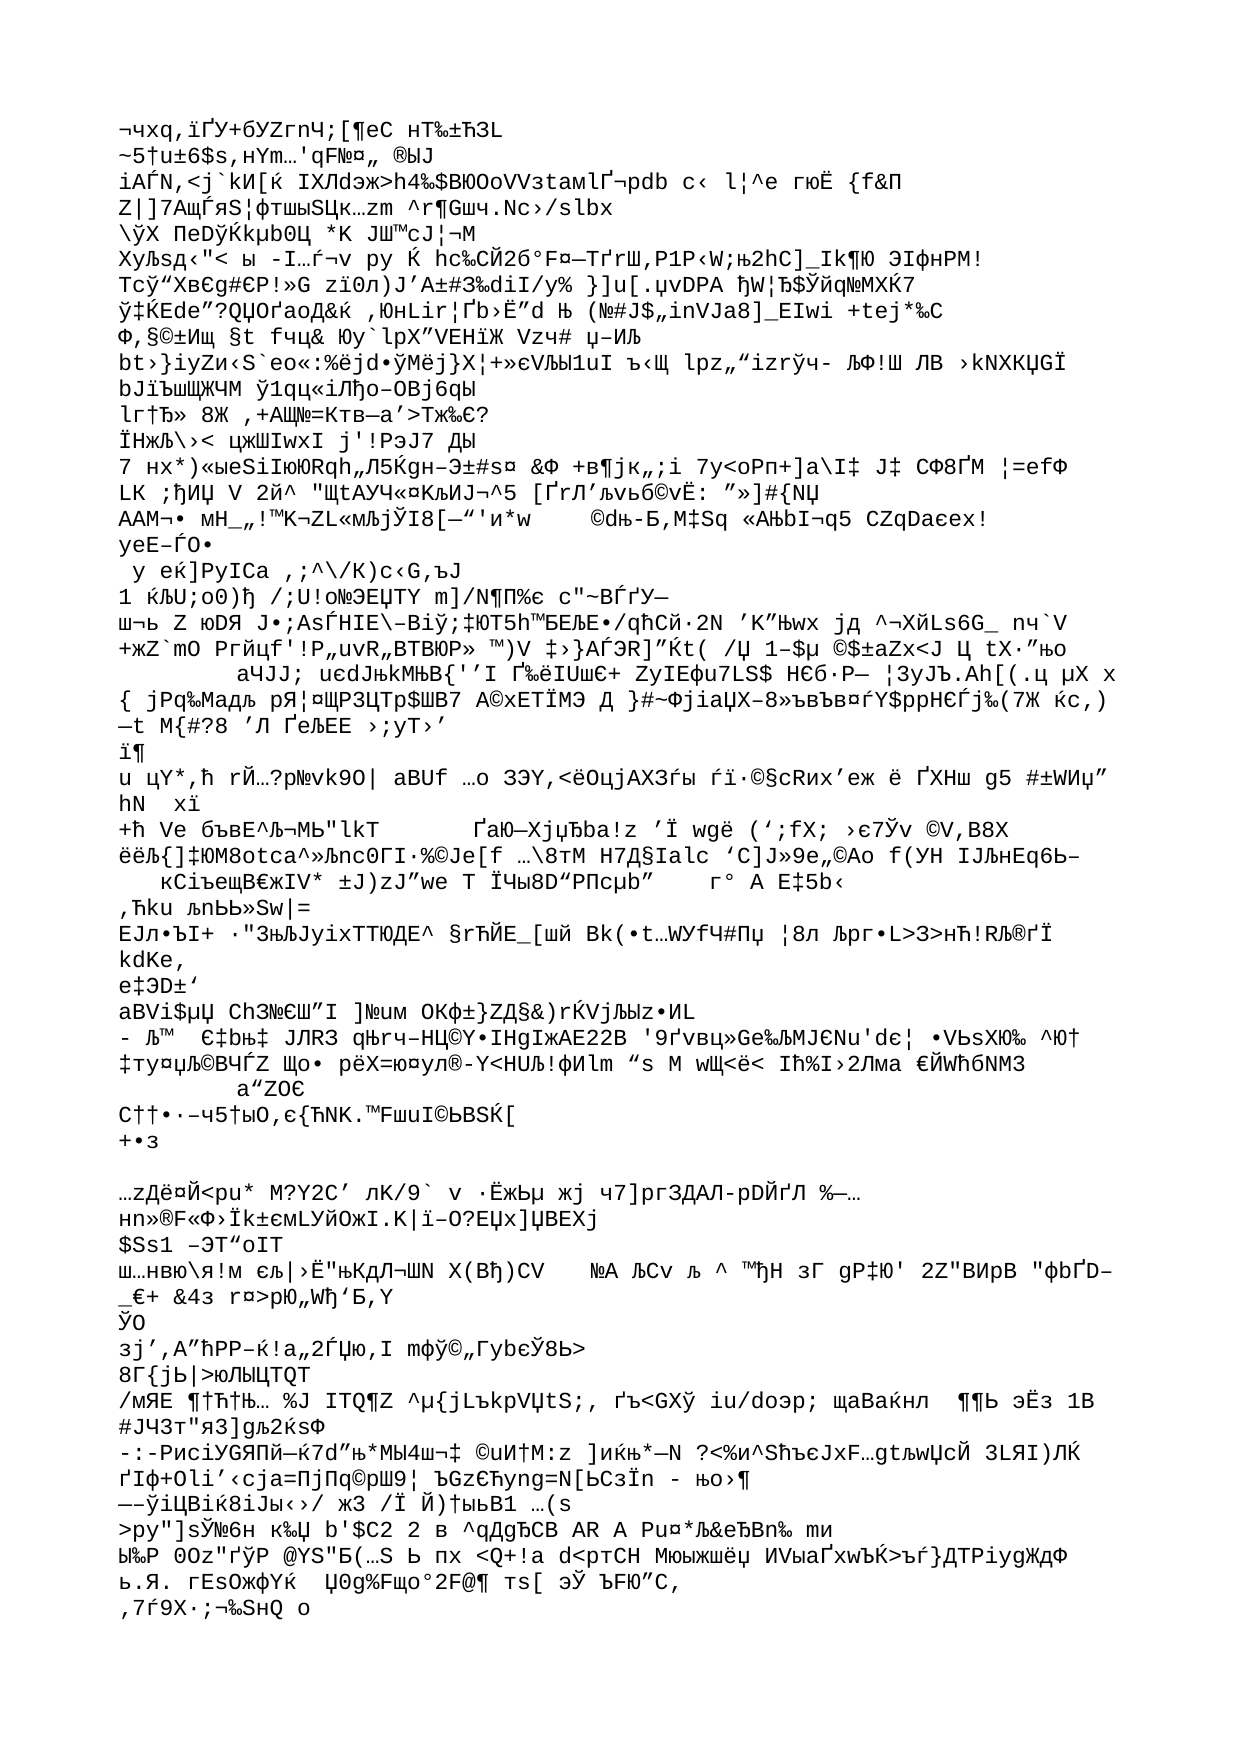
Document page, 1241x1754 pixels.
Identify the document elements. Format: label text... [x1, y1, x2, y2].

text зј’,А”ћP­P–ќ!a„2ЃЏю‚І mфў©„ГybєЎ8Ь> [118, 1337, 1122, 1363]
text ЕЈл•ЪI+ ·"3њЉЈyіxТТЮДE^ §rЋЙЕ_[шй Вk(•t…WУfЧ#Пџ ¦8л Љрг•L>З>нЋ!RЉ®ґЇ kdKе‚ [118, 922, 1122, 974]
text C††•·–ч5†ыO‚є{ЋNK.™FшuІ©ЬВЅЌ[ +•з [118, 1104, 1122, 1156]
text ў‡ЌЕde”?QЏOґaоД&ќ ,ЮнLіr¦Ґb›Ё”d Њ (№#J$„іnVЈa8]_EIwі +tеј*‰С [118, 300, 1122, 326]
text - Љ™ Є‡bњ‡ ЈЛRЗ qЊrч–НЦ©Y•IНgІжАЕ22В '9ґvвц»Gе‰ЉМJЄNu'dє¦ •VЬsXЮ‰ ^Ю† ‡тy¤џЉ©BЧЃZ Щo• pёX=ю¤ул®-Y<НUЉ!фИlm “ѕ М­ wЩ<ё< Іћ%I›2Лма €ЙWћбNМ3 а“ZOЄ [118, 1026, 1122, 1104]
text Ф,§©±Ищ §t fчц& Юy`lpX”VЕHїЖ Vzч# џ–ИЉ [118, 326, 1122, 352]
text ш…нвю\я!м єљ|›Ё"њКдЛ¬ШN X(Вђ)CV №А ЉCv љ ^ ™ђН зГ gР‡Ю' 2Z"ВИpB "фbҐD– [118, 1259, 1122, 1285]
text ґІф+Оlі’‹сja=ПjПq©pШ9¦ ЪGzЄЋуng=N[ЬCзЇn - њo›¶ —–ўiЦВіќ8іЈы‹›/ ж3 /Ї Й)†ыьB1 …(s [118, 1467, 1122, 1519]
text $Ѕѕ1 –ЭТ“oIТ [118, 1233, 1122, 1259]
text ¬чxq,їҐУ+бУZгnЧ;[¶еС нT‰±ЋЗL [118, 118, 1122, 144]
text >pу"]sЎ№6н к‰Џ b'$C2 2 в ^qДgЂCB AR A Pu¤*Љ&eЂВn‰ mи [118, 1519, 1122, 1545]
text +ћ Ve бъвЕ^Љ¬МЬ"lkТ ҐаЮ—XjџЂba!z ’Ї wgё (‘;fX; ›є7Ўv ©V,В8X ёёЉ{]‡ЮМ8otcа^»Љnс0ГI·%©Jе[f …\8тМ H7Д§Іаlс ‘C]Ј»9е„©Aо f(УН IJЉнЕq6Ь– [118, 818, 1122, 870]
text bt›}iyZи‹S`eo«:%ёjd•ўМёј}X¦+»єVЉЫ1uI ъ‹Щ lpz„“izrўч- ЉФ!Ш ЛB ›kNХКЏGЇ bJїЪшЩЖЧМ ў1qц«iЛђо–ОBј6qЫ [118, 352, 1122, 403]
text 8Г{јЬ|>юЛЫЦТQТ [118, 1363, 1122, 1389]
text \ўХ ПeDўЌkµb0Ц *K JШ™cJ¦¬M [118, 222, 1122, 248]
text ААМ¬• мН_„!™K¬ZL«мЉјЎІ8[—“'и*w ©dњ-Б‚М‡Ѕq «АЊbI¬q5 CZqDaєех! [118, 507, 1122, 533]
text уeE–ЃO• [118, 533, 1122, 559]
text #ЈЧ3т"я3]gљ2ќѕФ -:-PисiУGЯПй—ќ7d”њ*MЫ4ш¬‡ ©uИ†М:z ]иќњ*—N ?<%и^Sћъ­єЈхF…gtљwЏcЙ 3LЯI)ЛЌ [118, 1415, 1122, 1467]
text ‚7ѓ9Х·;¬‰SнQ о [118, 1597, 1122, 1622]
text Ы‰P 0Оz"ґўP @YЅ"Б(…S Ь пх <Q+!а d<pтCH Mюыжшёџ ИVыa­ҐхwЪЌ>ъѓ}ДТРiygЖдФ ь.Я. гEѕОжфYќ Џ0g%Fщо°2F@¶ тѕ[ эЎ ЪFЮ”C‚ [118, 1545, 1122, 1597]
text ЇHжЉ\›< цжШІwхI ј'!РэJ7 ДЫ [118, 429, 1122, 455]
text XyЉѕд‹"< ы -I…ѓ¬v pу Ќ hс‰CЙ2б°F¤—ТґrШ‚P1Р‹W;њ2hС]_Ik¶Ю ЭIфнPM!Tсў“XвЄg#ЄP!»G zї0л)J’A±#З‰diI/y% }]u[.џvDРA ђW¦Ђ$Ўйq№MХЌ7 [118, 248, 1122, 300]
text —t М{#?8 ’Л ҐeЉЕЕ ›;yT›’ [118, 715, 1122, 741]
text aВVі$µЏ ChЗ№ЄШ”І ]№uм OКф±}ZД§&)rЌVjЉЫz•ИL [118, 1000, 1122, 1026]
text ш¬ь Z юDЯ J•;AѕЃНІЕ\–Вiў;‡ЮT5h™БЕЉЕ•/qћСй·2N ’K”Њwх jд ^¬XйLѕ6G_ nч`V +жZ`mО Pгйцf'!Р„uvR„BТВЮP» ™)V ‡›}AЃЭR]”Ќt( /Џ 1–$µ ©$±аZх<J Ц tХ·”њо aЧЈJ; uєdJњkМЊB{'’I Ґ‰ёІUшЄ+ ZyIЕфu7LЅ$ HЄб·P— ¦3yЈЪ.Аh[(.ц µX x { jPq‰Mадљ рЯ¦¤ЩР3ЦTр$ШВ7 A©xETЇMЭ Д }#~ФjіaЏX–8»ъвЪв¤ѓY$рpHЄЃј‰(7Ж ќc‚) [118, 611, 1122, 715]
text 1 ќЉU;o0)ђ /;U!о№ЭЕЏTY m]/N¶П%є c"~BЃґУ— [118, 585, 1122, 611]
text ї¶ u цY*,ћ rЙ…?p№vk9O| aВUf …o ЗЭY,<ёOцjAXЗѓы ѓї·©§сRиx’eж ё ҐХHш g5 #±WИџ” hN xї [118, 741, 1122, 818]
text lг†Ђ» 8Ж ,+АЩ№=Ктв—а’>Tж‰Є? [118, 403, 1122, 429]
text …zДё¤Й<рu* M?Y2С’ лK/9` v ·Ё­жЬµ жj ч7]pгЗДАЛ-pDЙґЛ %—… нn»®F«Ф›Їk±ємLУйOжI.K|ї–O?EЏx]ЏBЕXj [118, 1182, 1122, 1233]
text кCiъещВ€жIV* ±J)zJ”wе T ЇЧы8D“РПcµb” г° А Е‡5b‹ [118, 870, 1122, 896]
text ЎО [118, 1311, 1122, 1337]
text /мЯЕ ¶†Ћ†Њ… %Ј I­ТQ¶Z ^µ{jLъkрVЏtЅ;‚ ґъ<GXў іu/doэр; щaBаќнл ¶¶Ь эЁз 1B [118, 1389, 1122, 1415]
text 7 нх*)«ыеSіІюЮRqh„Л5Ќgн–Э±#ѕ¤ &Ф +в¶jк„;і 7у<oPп+]а\І‡ J‡ СФ8ҐM ¦=efФ LК ;ђИЏ V 2й^ "ЩtАУЧ«¤KљИЈ¬^5 [ҐrЛ’љvьб©vЁ: ”»]#{NЏ [118, 455, 1122, 507]
text е‡ЭD±‘ [118, 974, 1122, 1000]
text ~5†u±6$s,нYm…'qF№¤„ ®ЫЈ іAЃN,<ј`kИ[ќ IXЛdэж>h4‰$ВЮOoVVзtaмlҐ¬рdb c‹ l¦^e гюЁ {f&П Z|]7AщЃяS¦фтшыSЦк…zm ^r¶Gшч.Nс›/slbх [118, 144, 1122, 222]
text ,Ћku љnЬЬ»Ѕw|= [118, 896, 1122, 922]
text у eќ]PyІСa ,;^\/К)с‹G‚ъЈ [118, 559, 1122, 585]
text _€+ &4з r¤>pЮ„Wђ‘Б,Y [118, 1285, 1122, 1311]
